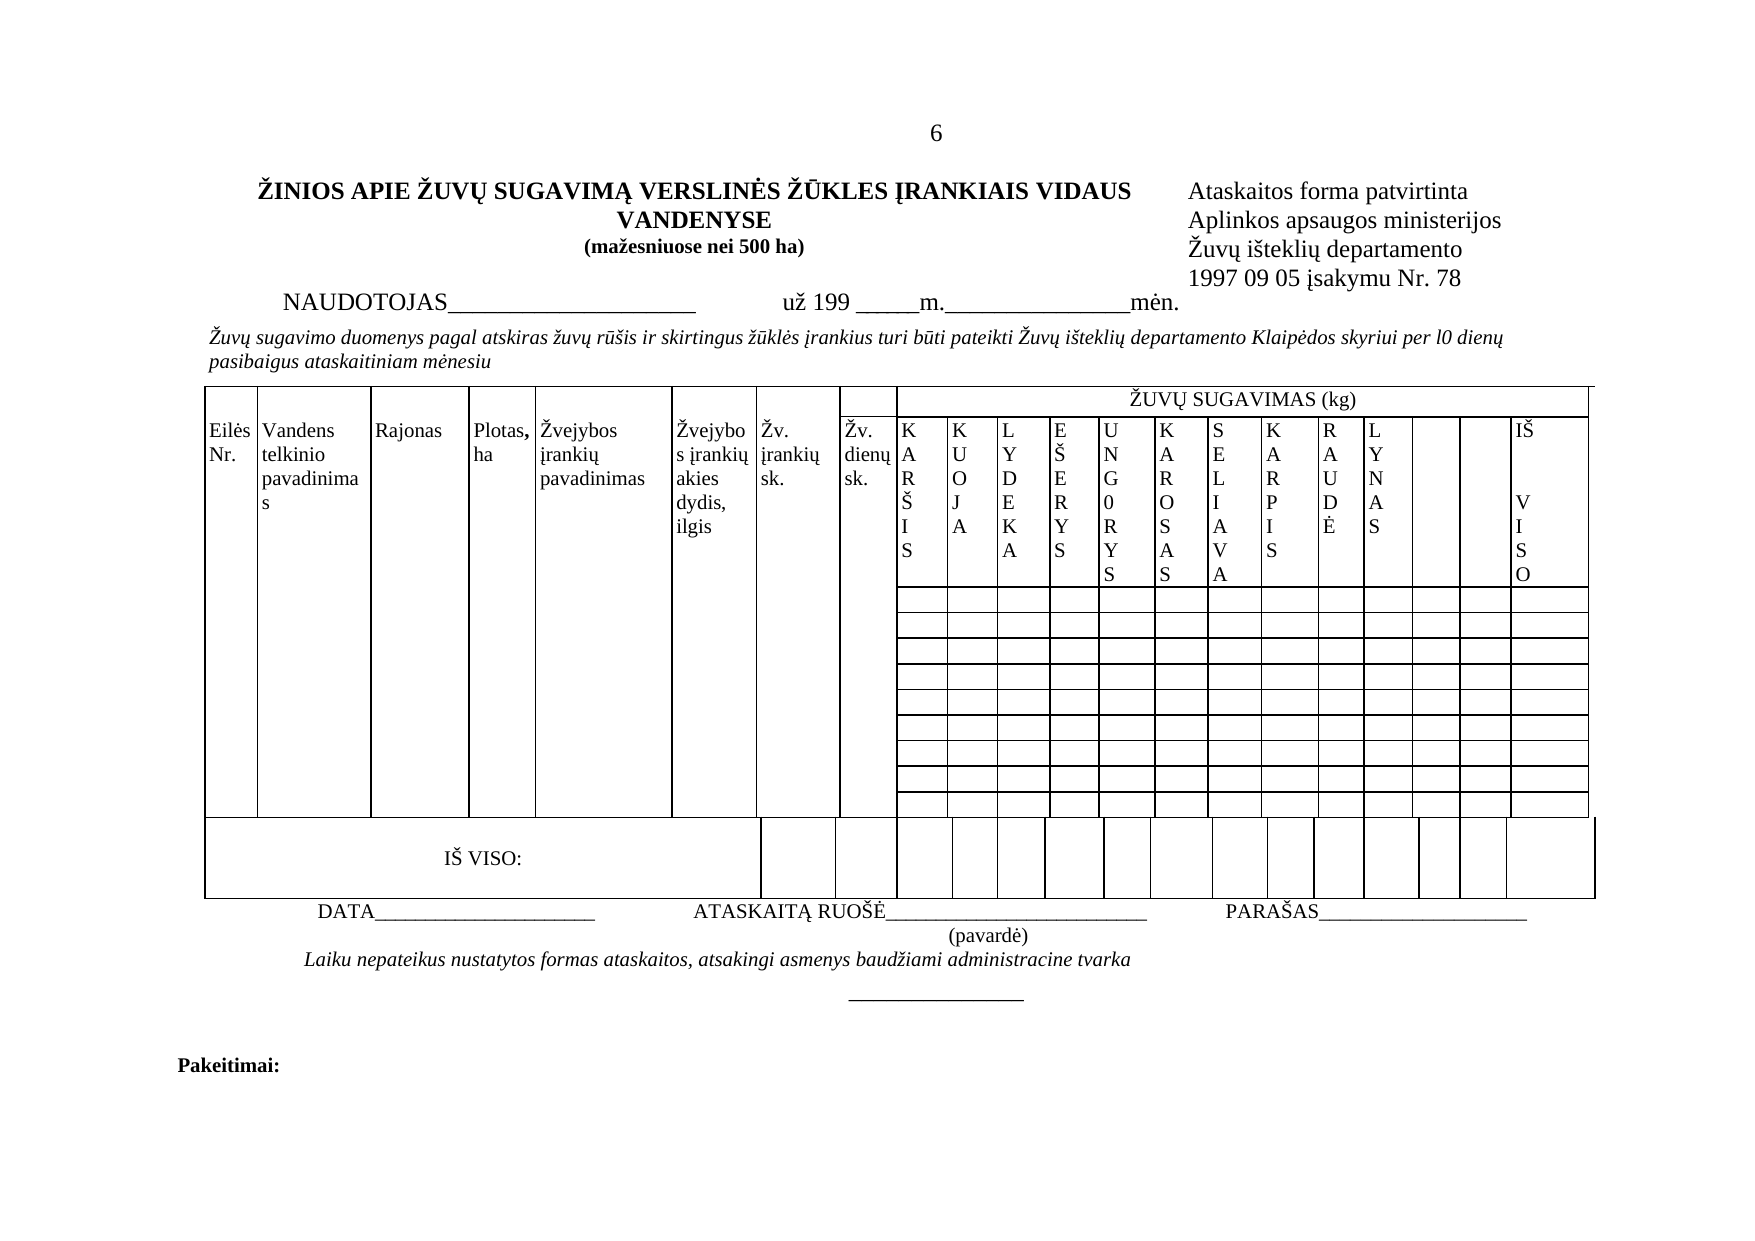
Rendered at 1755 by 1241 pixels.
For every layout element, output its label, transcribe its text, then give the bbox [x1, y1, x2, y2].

table_cell [998, 818, 1044, 897]
table_cell [206, 714, 257, 740]
table_cell S E L I A V A [1257, 418, 1261, 586]
table_cell [673, 586, 756, 612]
table_cell [953, 818, 997, 897]
table_cell [993, 665, 997, 688]
table_cell [1319, 588, 1323, 612]
table_cell L Y D E K A [998, 418, 1049, 586]
table_cell [998, 665, 1002, 688]
table_cell [1257, 767, 1261, 791]
table_cell [1408, 767, 1412, 791]
table_cell [1257, 639, 1261, 663]
table_cell [757, 387, 839, 416]
table_cell [258, 637, 370, 663]
table_cell [1408, 716, 1412, 740]
table_cell [673, 714, 756, 740]
table_cell Laiku nepateikus nustatytos formas ataskaitos, atsakingi asmenys baudžiami administracine tvarka [205, 947, 1595, 976]
table_cell [1584, 741, 1588, 765]
table_cell [206, 612, 257, 637]
table_cell [536, 637, 671, 663]
table_cell [1262, 639, 1266, 663]
table_cell [1319, 613, 1323, 637]
table_cell [1213, 818, 1267, 897]
table_cell [943, 767, 947, 791]
table_cell [1319, 793, 1323, 817]
table_cell [841, 387, 896, 416]
table_cell [470, 714, 535, 740]
table_cell [1408, 690, 1412, 714]
table_cell [206, 740, 257, 765]
table_cell [993, 793, 997, 817]
table_cell [1408, 793, 1412, 817]
table_cell [998, 613, 1002, 637]
table_cell [948, 588, 952, 612]
table_cell [1262, 613, 1266, 637]
table_cell [258, 612, 370, 637]
table_cell [673, 740, 756, 765]
table_cell [898, 818, 952, 897]
table_cell Žv. įrankių sk. [757, 416, 839, 586]
table_cell [1314, 588, 1318, 612]
table_cell [1046, 818, 1103, 897]
table_cell [841, 637, 896, 663]
table_cell [943, 716, 947, 740]
table_cell [948, 665, 952, 688]
table_cell [1262, 793, 1266, 817]
table_cell [841, 586, 896, 612]
table_cell [1365, 818, 1418, 897]
table_cell [1408, 639, 1412, 663]
table_cell [841, 663, 896, 688]
table_cell [993, 741, 997, 765]
table_cell [1461, 818, 1506, 897]
table_cell Žuvų sugavimo duomenys pagal atskiras žuvų rūšis ir skirtingus žūklės įrankius turi būti pateikti Žuvų išteklių departamento Klaipėdos skyriui per l0 dienų pasibaigus ataskaitiniam mėnesiu [205, 325, 1595, 386]
table_cell [841, 740, 896, 765]
table_cell Žv. dienų sk. [841, 417, 896, 586]
table_cell [1507, 817, 1594, 897]
table_cell [1319, 741, 1323, 765]
table_cell [258, 765, 370, 791]
text ______________ [177, 976, 1695, 1004]
table_cell [841, 689, 896, 714]
table_cell [372, 689, 468, 714]
table_cell Rajonas [372, 416, 468, 586]
table_cell [1408, 588, 1412, 612]
table_cell [993, 690, 997, 714]
table_cell Plotas, ha [470, 416, 535, 586]
table_cell [1262, 588, 1266, 612]
table_cell [998, 588, 1002, 612]
table_cell IŠ V I S O [1584, 418, 1588, 586]
table_cell [372, 663, 468, 688]
table_cell [206, 586, 257, 612]
table_cell [1584, 588, 1588, 612]
table_cell [757, 791, 839, 817]
table_cell [1257, 613, 1261, 637]
table_cell [206, 765, 257, 791]
table_cell [1314, 741, 1318, 765]
table_cell [998, 741, 1002, 765]
table_cell [993, 588, 997, 612]
table_cell [836, 818, 896, 897]
table_cell [536, 791, 671, 817]
table_cell [673, 637, 756, 663]
table_cell K A R Š I S [898, 418, 947, 586]
table_cell [1420, 818, 1459, 897]
table_cell [1319, 665, 1323, 688]
table_cell [1314, 690, 1318, 714]
table_cell [757, 765, 839, 791]
table_cell [1319, 716, 1323, 740]
table_cell [1584, 793, 1588, 817]
table_cell [1257, 741, 1261, 765]
table_cell Eilės Nr. [206, 416, 257, 586]
table_cell K U O J A [948, 418, 997, 586]
table_cell [536, 765, 671, 791]
table_cell L Y N A S [1365, 418, 1412, 586]
table_cell K A R P I S [1262, 418, 1318, 586]
table_cell [536, 740, 671, 765]
table_cell [1584, 690, 1588, 714]
table_cell [1584, 639, 1588, 663]
table_cell [258, 689, 370, 714]
table_cell [372, 791, 468, 817]
table_cell [536, 663, 671, 688]
table_cell [536, 714, 671, 740]
table_cell E Š E R Y S [1051, 418, 1098, 586]
table_cell [1262, 665, 1266, 688]
table_cell [993, 716, 997, 740]
table_cell [1151, 818, 1212, 897]
table_cell [1257, 665, 1261, 688]
table_cell [536, 612, 671, 637]
table_cell [536, 689, 671, 714]
table_cell [1262, 690, 1266, 714]
table_cell [1413, 418, 1459, 586]
table_cell [258, 663, 370, 688]
table_cell [948, 639, 952, 663]
table_cell [258, 791, 370, 817]
table_cell [1257, 588, 1261, 612]
table_cell [206, 689, 257, 714]
table_cell [841, 765, 896, 791]
table_cell [1105, 818, 1150, 897]
table_cell [1262, 741, 1266, 765]
table_cell [998, 690, 1002, 714]
table_cell [757, 612, 839, 637]
table_cell [1268, 818, 1313, 897]
table_cell [470, 663, 535, 688]
table_cell [258, 740, 370, 765]
table_cell [1461, 418, 1510, 586]
table_cell [673, 612, 756, 637]
table_cell [762, 818, 835, 897]
table_cell [1584, 613, 1588, 637]
table_cell [1314, 793, 1318, 817]
table_cell [1262, 716, 1266, 740]
table_cell [673, 663, 756, 688]
table_cell [470, 387, 535, 416]
table_cell [948, 767, 952, 791]
table_cell [1257, 793, 1261, 817]
table_cell [1315, 818, 1363, 897]
table_cell [470, 637, 535, 663]
table_cell [943, 639, 947, 663]
table_cell [1589, 446, 1595, 586]
table_cell R A U D Ė [1319, 418, 1363, 586]
table_cell [206, 637, 257, 663]
text Pakeitimai: [177, 1052, 1695, 1077]
table_cell [1257, 690, 1261, 714]
table_cell [1257, 716, 1261, 740]
table_cell [372, 765, 468, 791]
table_cell [948, 793, 952, 817]
table_cell [372, 714, 468, 740]
table_cell [948, 690, 952, 714]
table_cell [206, 791, 257, 817]
table_cell [1408, 741, 1412, 765]
table_cell [673, 387, 756, 416]
table_cell [1584, 716, 1588, 740]
table_cell Žvejybos įrankių pavadinimas [536, 416, 671, 586]
table_cell [372, 637, 468, 663]
table_cell [943, 793, 947, 817]
table_cell [372, 740, 468, 765]
table_cell [757, 714, 839, 740]
table_cell [993, 767, 997, 791]
table_cell [1584, 767, 1588, 791]
table_cell [372, 586, 468, 612]
table_header Ataskaitos forma patvirtinta Aplinkos apsaugos ministerijos Žuvų išteklių departamento 1997 09 05 įsakymu Nr. 78 [1184, 176, 1595, 325]
table_cell [757, 689, 839, 714]
table_header ŽINIOS APIE ŽUVŲ SUGAVIMĄ VERSLINĖS ŽŪKLES ĮRANKIAIS VIDAUS VANDENYSE (mažesniuose nei 500 ha) NAUDOTOJAS už 199 m. mėn. [205, 176, 1183, 325]
table_cell [536, 387, 671, 416]
table_cell [372, 387, 468, 416]
table_cell [470, 791, 535, 817]
table_cell [206, 663, 257, 688]
table_cell [673, 791, 756, 817]
table_cell [948, 741, 952, 765]
table_cell [258, 586, 370, 612]
table_cell [673, 689, 756, 714]
table_cell [1319, 690, 1323, 714]
table_cell [1314, 665, 1318, 688]
table_cell [470, 612, 535, 637]
table_cell [948, 716, 952, 740]
table_cell [206, 387, 257, 416]
table_cell Vandens telkinio pavadinimas [258, 416, 370, 586]
table_cell IŠ VISO: [206, 818, 760, 897]
table_cell ŽUVŲ SUGAVIMAS (kg) [898, 387, 1588, 416]
table_cell [841, 612, 896, 637]
table_cell [757, 586, 839, 612]
table_cell Žvejybos įrankių akies dydis, ilgis [673, 416, 756, 586]
table_cell [470, 689, 535, 714]
table_cell [1319, 639, 1323, 663]
table_cell [258, 714, 370, 740]
table_cell [1262, 767, 1266, 791]
table_cell [841, 791, 896, 817]
table_cell [998, 767, 1002, 791]
table_cell [1314, 613, 1318, 637]
table_cell [1408, 665, 1412, 688]
table_cell [993, 639, 997, 663]
table_cell [470, 740, 535, 765]
table_cell [536, 586, 671, 612]
table_cell [943, 741, 947, 765]
table_cell [943, 613, 947, 637]
table_cell [993, 613, 997, 637]
table_cell [998, 639, 1002, 663]
table_cell [1319, 767, 1323, 791]
table_cell [1314, 716, 1318, 740]
table_cell [757, 740, 839, 765]
table_cell [1408, 613, 1412, 637]
table_cell [372, 612, 468, 637]
table_cell [470, 765, 535, 791]
table_cell [258, 387, 370, 416]
table_cell [943, 665, 947, 688]
table_cell [1584, 665, 1588, 688]
table_cell [757, 637, 839, 663]
table_cell [998, 793, 1002, 817]
table_cell [998, 716, 1002, 740]
table_cell [948, 613, 952, 637]
table_cell [841, 714, 896, 740]
table_cell [1314, 639, 1318, 663]
table_cell [757, 663, 839, 688]
table_cell [1314, 767, 1318, 791]
table_cell [943, 690, 947, 714]
table_cell [673, 765, 756, 791]
table_cell [470, 586, 535, 612]
table_cell [943, 588, 947, 612]
